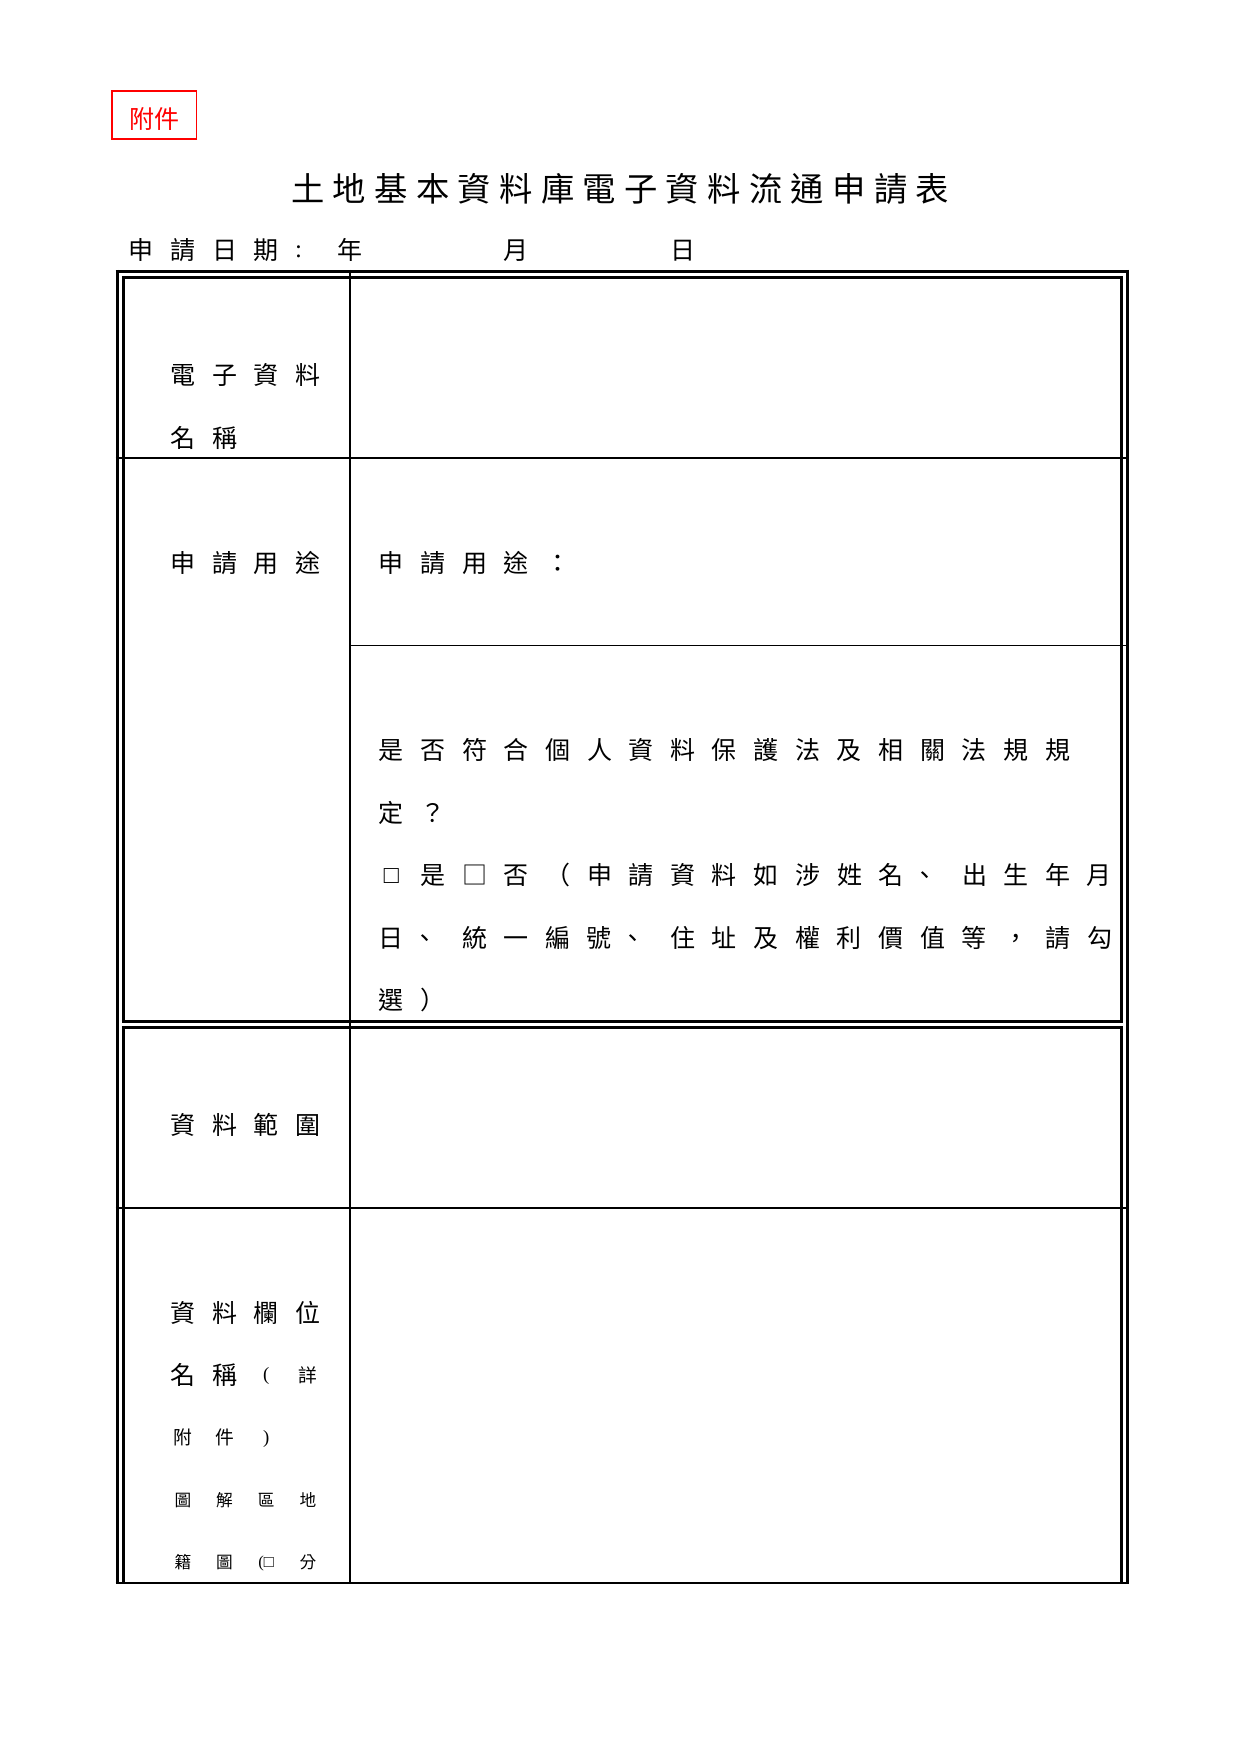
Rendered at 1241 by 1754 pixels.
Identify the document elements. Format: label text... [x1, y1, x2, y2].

text 土地基本資料庫電子資料流通申請表 [120, 145, 1120, 207]
table_cell [351, 1029, 1120, 1207]
table_cell 是否符合個人資料保護法及相關法規規定？ □是□否（申請資料如涉姓名、出生年月日、統一編號、住址及權利價值等，請勾選） [358, 646, 1120, 1020]
table_header [351, 279, 1120, 457]
table_header [351, 273, 1125, 457]
table_cell [351, 459, 358, 645]
table_cell 資料欄位名稱(詳附件) 圖解區地籍圖(□分 [125, 1209, 349, 1582]
table_cell [351, 1209, 1120, 1582]
table_cell [351, 646, 358, 1020]
table_cell [351, 1020, 1125, 1207]
table_cell 資料範圍 [120, 1020, 349, 1207]
table_header 電子資料名稱 [120, 273, 349, 457]
table_cell 申請用途： [358, 459, 1120, 645]
text 申請日期: 年 月 日 [120, 207, 1120, 270]
text [113, 92, 196, 138]
table_cell 申請用途 [125, 459, 349, 1020]
text 附件 [128, 99, 181, 131]
